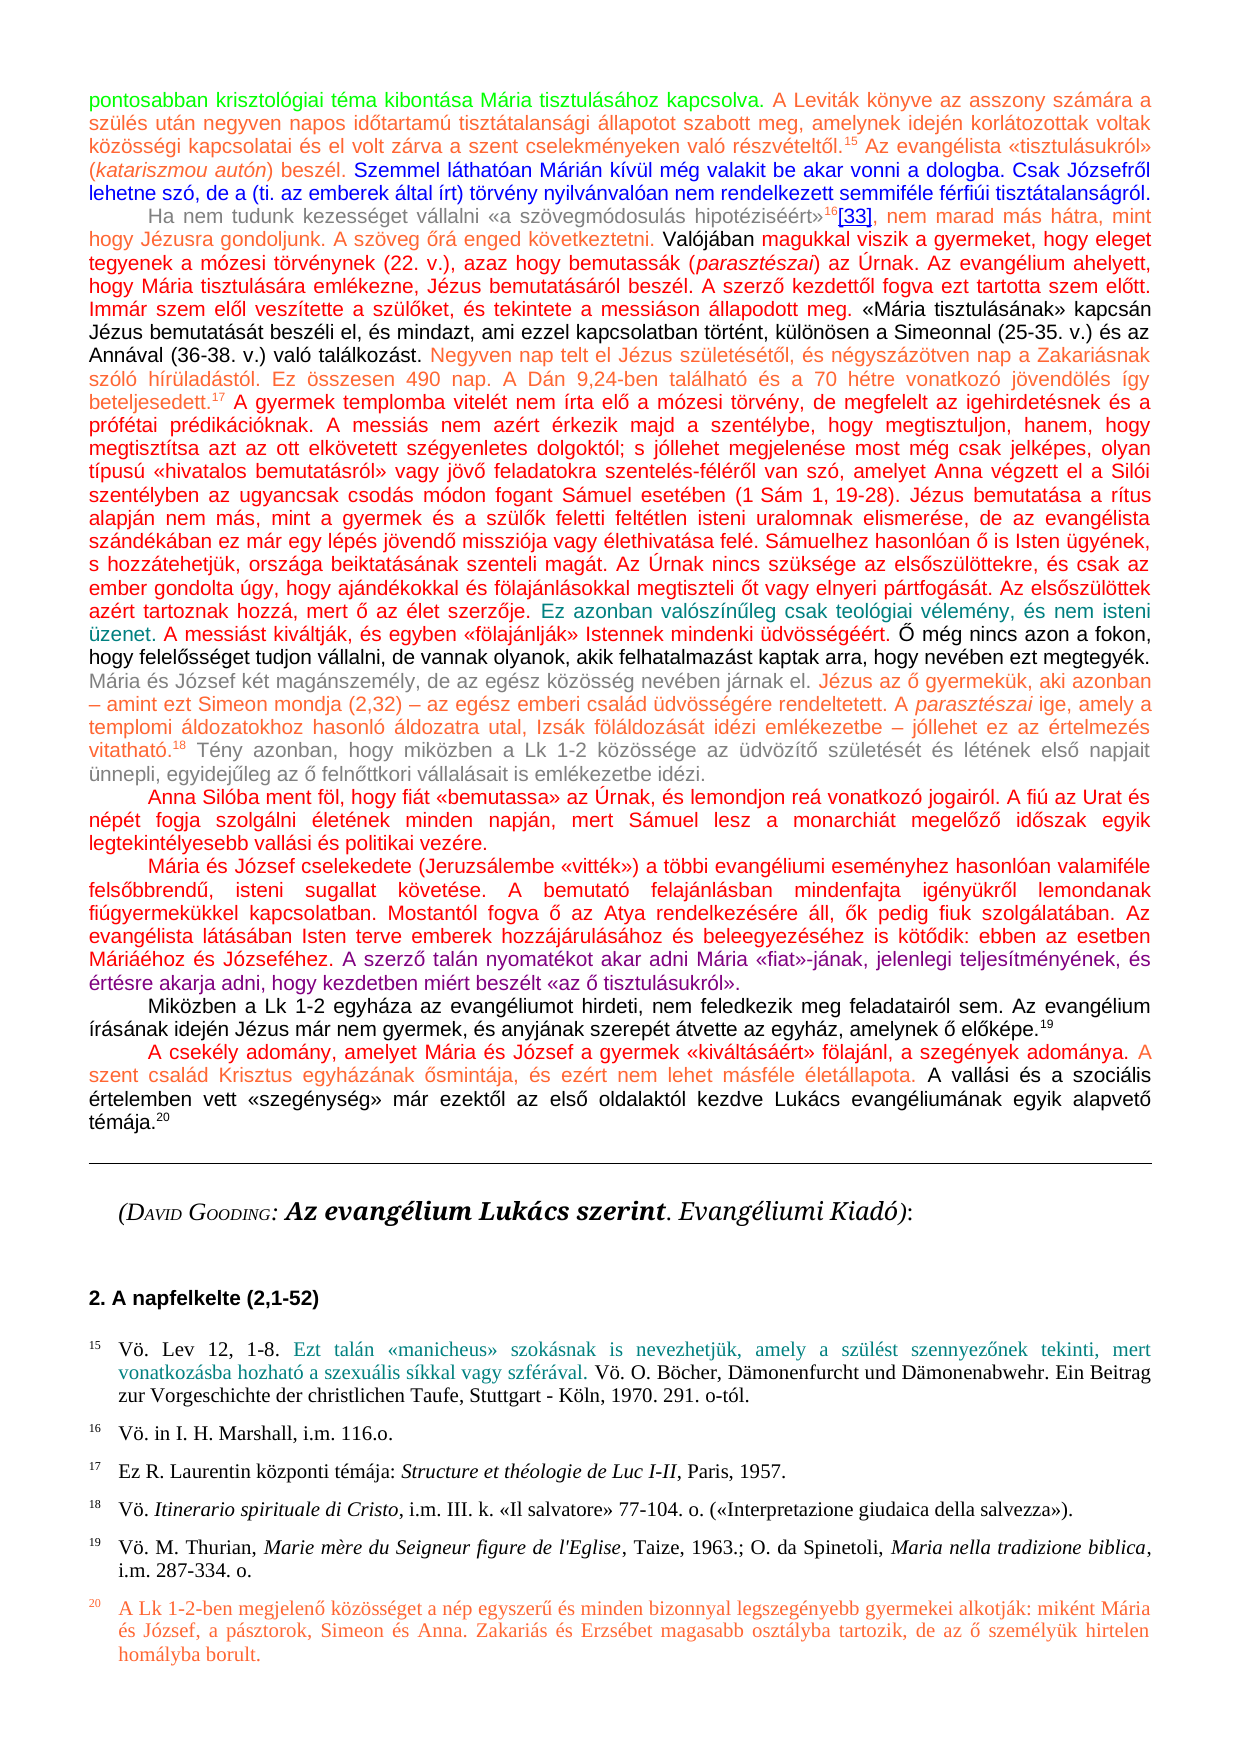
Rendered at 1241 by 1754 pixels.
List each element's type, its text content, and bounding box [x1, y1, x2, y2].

text Vö. M. Thurian, Marie mère du Seigneur figure de l'Eglise, Taize, 1963.; O. da Spinetoli, Maria nella tradizione biblica, i.m. 287-334. o. [88, 1536, 1152, 1582]
text Anna Silóba ment föl, hogy fiát «bemutassa» az Úrnak, és lemondjon reá vonatkozó jogairól. A fiú az Urat és népét fogja szolgálni életének minden napján, mert Sámuel lesz a monarchiát megelőző időszak egyik legtekintélyesebb vallási és politikai vezére. [88, 785, 1152, 855]
text Ha nem tudunk kezességet vállalni «a szövegmódosulás hipotéziséért»[33], nem marad más hátra, mint hogy Jézusra gondoljunk. A szöveg őrá enged következtetni. Valójában magukkal viszik a gyermeket, hogy eleget tegyenek a mózesi törvénynek (22. v.), azaz hogy bemutassák (parasztészai) az Úrnak. Az evangélium ahelyett, hogy Mária tisztulására emlékezne, Jézus bemutatásáról beszél. A szerző kezdettől fogva ezt tartotta szem előtt. Immár szem elől veszítette a szülőket, és tekintete a messiáson állapodott meg. «Mária tisztulásának» kapcsán Jézus bemutatását beszéli el, és mindazt, ami ezzel kapcsolatban történt, különösen a Simeonnal (25-35. v.) és az Annával (36-38. v.) való találkozást. Negyven nap telt el Jézus születésétől, és négyszázötven nap a Zakariásnak szóló hírüladástól. Ez összesen 490 nap. A Dán 9,24-ben található és a 70 hétre vonatkozó jövendölés így beteljesedett. A gyermek templomba vitelét nem írta elő a mózesi törvény, de megfelelt az igehirdetésnek és a prófétai prédikációknak. A messiás nem azért érkezik majd a szentélybe, hogy megtisztuljon, hanem, hogy megtisztítsa azt az ott elkövetett szégyenletes dolgoktól; s jóllehet megjelenése most még csak jelképes, olyan típusú «hivatalos bemutatásról» vagy jövő feladatokra szentelés-féléről van szó, amelyet Anna végzett el a Silói szentélyben az ugyancsak csodás módon fogant Sámuel esetében (1 Sám 1, 19-28). Jézus bemutatása a rítus alapján nem más, mint a gyermek és a szülők feletti feltétlen isteni uralomnak elismerése, de az evangélista szándékában ez már egy lépés jövendő missziója vagy élethivatása felé. Sámuelhez hasonlóan ő is Isten ügyének, s hozzátehetjük, országa beiktatásának szenteli magát. Az Úrnak nincs szüksége az elsőszülöttekre, és csak az ember gondolta úgy, hogy ajándékokkal és fölajánlásokkal megtiszteli őt vagy elnyeri pártfogását. Az elsőszülöttek azért tartoznak hozzá, mert ő az élet szerzője. Ez azonban valószínűleg csak teológiai vélemény, és nem isteni üzenet. A messiást kiváltják, és egyben «fölajánlják» Istennek mindenki üdvösségéért. Ő még nincs azon a fokon, hogy felelősséget tudjon vállalni, de vannak olyanok, akik felhatalmazást kaptak arra, hogy nevében ezt megtegyék. Mária és József két magánszemély, de az egész közösség nevében járnak el. Jézus az ő gyermekük, aki azonban ‒ amint ezt Simeon mondja (2,32) ‒ az egész emberi család üdvösségére rendeltetett. A parasztészai ige, amely a templomi áldozatokhoz hasonló áldozatra utal, Izsák föláldozását idézi emlékezetbe ‒ jóllehet ez az értelmezés vitatható. Tény azonban, hogy miközben a Lk 1-2 közössége az üdvözítő születését és létének első napjait ünnepli, egyidejűleg az ő felnőttkori vállalásait is emlékezetbe idézi. [88, 205, 1152, 785]
text Ez R. Laurentin központi témája: Structure et théologie de Luc I-II, Paris, 1957. [88, 1460, 1152, 1483]
text Miközben a Lk 1-2 egyháza az evangéliumot hirdeti, nem feledkezik meg feladatairól sem. Az evangélium írásának idején Jézus már nem gyermek, és anyjának szerepét átvette az egyház, amelynek ő előképe. [88, 994, 1152, 1041]
text A Lk 1-2-ben megjelenő közösséget a nép egyszerű és minden bizonnyal legszegényebb gyermekei alkotják: miként Mária és József, a pásztorok, Simeon és Anna. Zakariás és Erzsébet magasabb osztályba tartozik, de az ő személyük hirtelen homályba borult. [88, 1596, 1152, 1665]
text Vö. Lev 12, 1-8. Ezt talán «manicheus» szokásnak is nevezhetjük, amely a szülést szennyezőnek tekinti, mert vonatkozásba hozható a szexuális síkkal vagy szférával. Vö. O. Böcher, Dämonenfurcht und Dämonenabwehr. Ein Beitrag zur Vorgeschichte der christlichen Taufe, Stuttgart - Köln, 1970. 291. o-tól. [88, 1338, 1152, 1407]
text (David Gooding: Az evangélium Lukács szerint. Evangéliumi Kiadó): [88, 1164, 1152, 1257]
text Vö. Itinerario spirituale di Cristo, i.m. III. k. «Il salvatore» 77-104. o. («Interpretazione giudaica della salvezza»). [88, 1498, 1152, 1521]
text A csekély adomány, amelyet Mária és József a gyermek «kiváltásáért» fölajánl, a szegények adománya. A szent család Krisztus egyházának ősmintája, és ezért nem lehet másféle életállapota. A vallási és a szociális értelemben vett «szegénység» már ezektől az első oldalaktól kezdve Lukács evangéliumának egyik alapvető témája. [88, 1041, 1152, 1134]
text 2. A napfelkelte (2,1-52) [88, 1287, 1152, 1310]
text Vö. in I. H. Marshall, i.m. 116.o. [88, 1422, 1152, 1445]
text Mária és József cselekedete (Jeruzsálembe «vitték») a többi evangéliumi eseményhez hasonlóan valamiféle felsőbbrendű, isteni sugallat követése. A bemutató felajánlásban mindenfajta igényükről lemondanak fiúgyermekükkel kapcsolatban. Mostantól fogva ő az Atya rendelkezésére áll, ők pedig fiuk szolgálatában. Az evangélista látásában Isten terve emberek hozzájárulásához és beleegyezéséhez is kötődik: ebben az esetben Máriáéhoz és Józseféhez. A szerző talán nyomatékot akar adni Mária «fiat»-jának, jelenlegi teljesítményének, és értésre akarja adni, hogy kezdetben miért beszélt «az ő tisztulásukról». [88, 855, 1152, 994]
text pontosabban krisztológiai téma kibontása Mária tisztulásához kapcsolva. A Leviták könyve az asszony számára a szülés után negyven napos időtartamú tisztátalansági állapotot szabott meg, amelynek idején korlátozottak voltak közösségi kapcsolatai és el volt zárva a szent cselekményeken való részvételtől. Az evangélista «tisztulásukról» (katariszmou autón) beszél. Szemmel láthatóan Márián kívül még valakit be akar vonni a dologba. Csak Józsefről lehetne szó, de a (ti. az emberek által írt) törvény nyilvánvalóan nem rendelkezett semmiféle férfiúi tisztátalanságról. [88, 88, 1152, 205]
